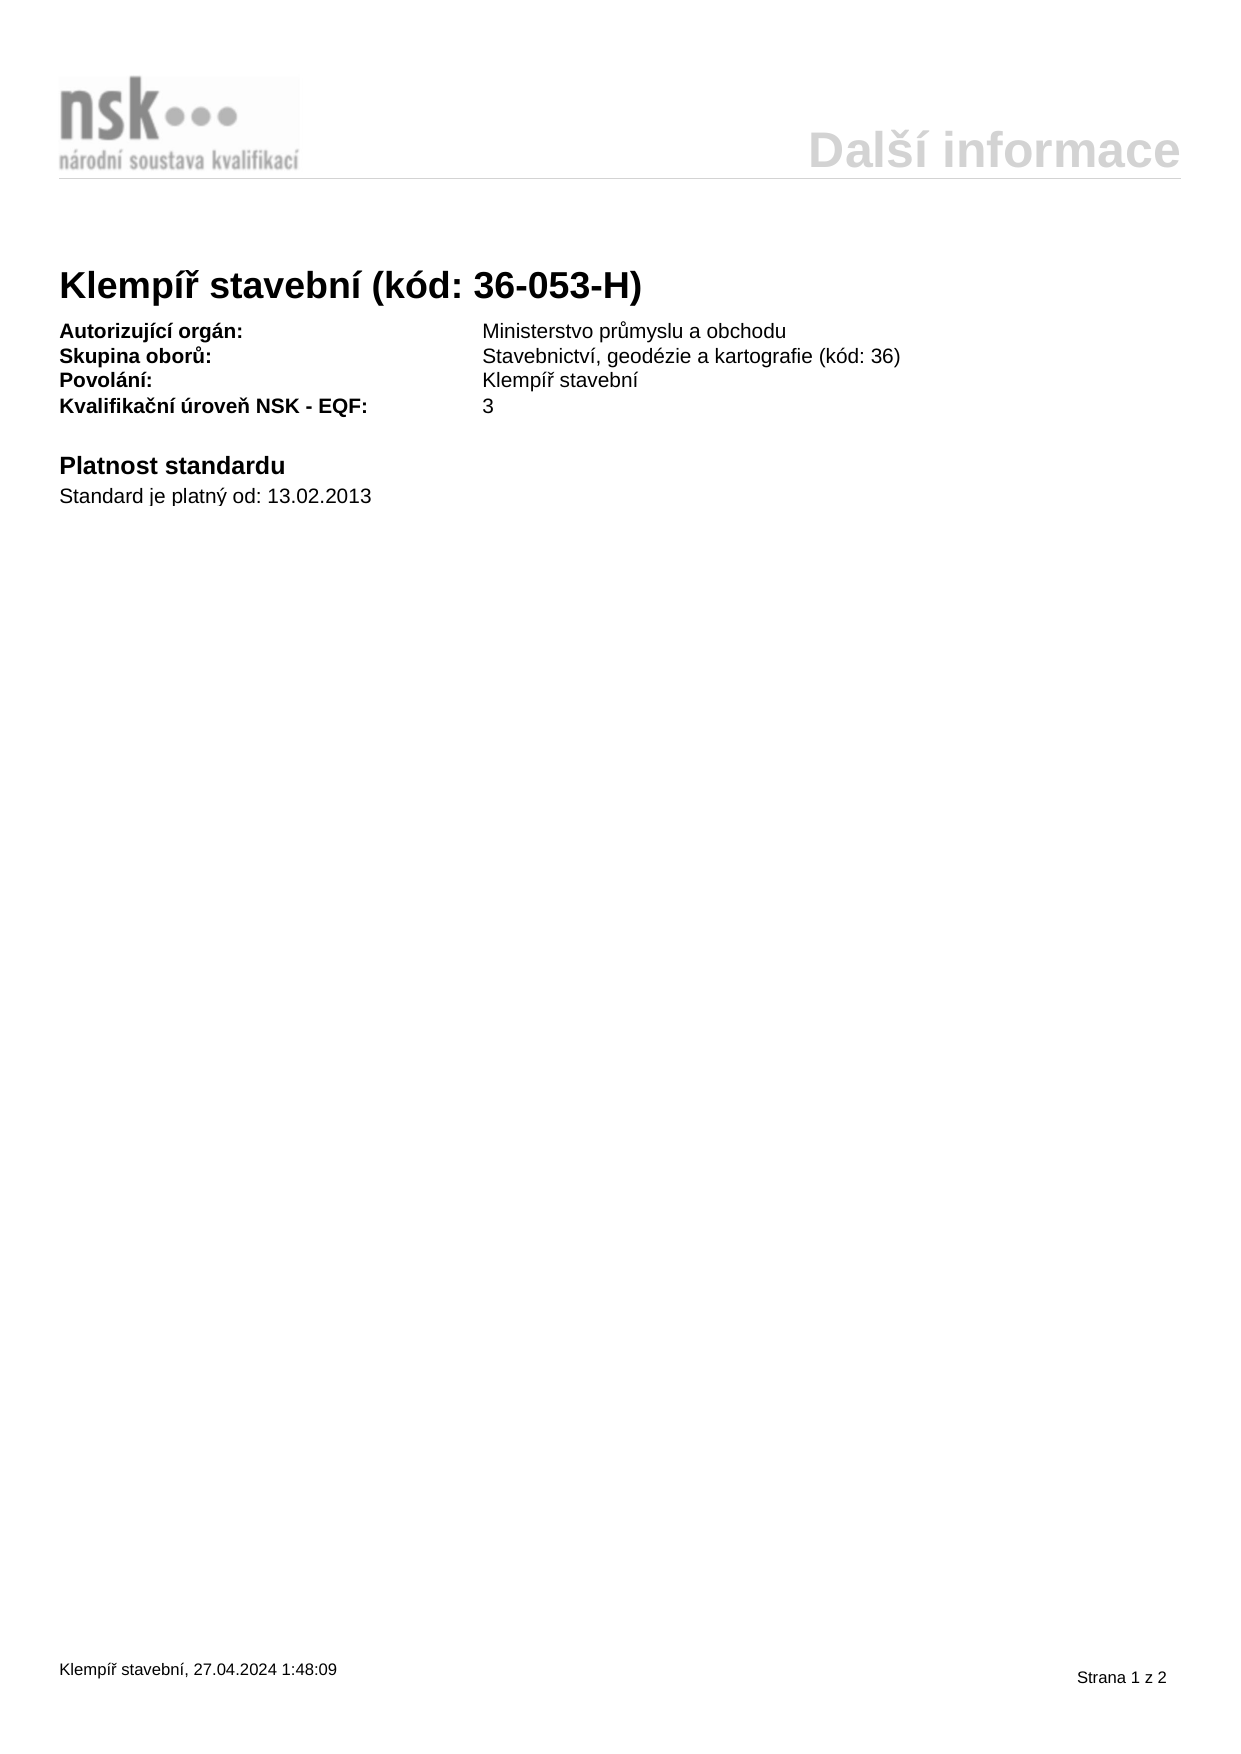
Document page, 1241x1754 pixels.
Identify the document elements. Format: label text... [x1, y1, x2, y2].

table_cell [482, 1384, 619, 1659]
table_cell [1167, 506, 1181, 806]
table_cell [482, 307, 619, 319]
table_cell [619, 307, 627, 319]
table_cell [861, 196, 1167, 224]
table_cell [482, 806, 619, 1106]
table_cell [861, 1106, 1167, 1383]
table_cell [59, 1106, 119, 1383]
table_cell Povolání: [59, 368, 482, 392]
table_cell Skupina oborů: [59, 344, 482, 368]
table_cell Autorizující orgán: [59, 319, 482, 343]
table_cell [119, 196, 482, 224]
table_cell Platnost standardu [59, 448, 1181, 483]
table_cell [1167, 1106, 1181, 1383]
table_cell [861, 1384, 1167, 1659]
table_cell [1167, 307, 1181, 319]
table_cell [119, 506, 482, 806]
table_cell [59, 418, 119, 447]
table_cell [627, 806, 861, 1106]
table_header [620, 59, 627, 172]
table_cell [59, 179, 1181, 196]
table_cell [59, 172, 119, 178]
table_cell [1167, 806, 1181, 1106]
table_cell [627, 196, 861, 224]
table_cell [861, 307, 1167, 319]
table_cell Standard je platný od: 13.02.2013 [59, 484, 1181, 506]
table_cell [861, 806, 1167, 1106]
table_cell [619, 806, 627, 1106]
table_cell [619, 418, 627, 447]
table_cell Kvalifikační úroveň NSK - EQF: [59, 394, 482, 417]
table_cell [861, 506, 1167, 806]
table_cell [627, 506, 861, 806]
table_cell [482, 418, 619, 447]
table_cell [119, 172, 482, 178]
table_cell [627, 1384, 861, 1659]
table_cell [627, 418, 861, 447]
table_cell [627, 307, 861, 319]
table_cell Stavebnictví, geodézie a kartografie (kód: 36) [482, 344, 1181, 368]
table_cell [482, 172, 619, 178]
table_cell [119, 307, 482, 319]
table_header Další informace [627, 59, 1181, 178]
table_cell [482, 196, 619, 224]
table_cell 3 [482, 394, 1181, 417]
table_cell Klempíř stavební (kód: 36-053-H) [59, 224, 1181, 307]
table_cell [482, 506, 619, 806]
table_cell [59, 506, 119, 806]
table_cell [619, 196, 627, 224]
table_cell [619, 506, 627, 806]
table_cell [119, 806, 482, 1106]
table_cell Klempíř stavební [482, 368, 1181, 393]
table_cell [119, 418, 482, 447]
table_cell [1167, 196, 1181, 224]
table_cell [59, 806, 119, 1106]
table_cell [861, 418, 1167, 447]
table_cell [59, 307, 119, 319]
table_cell [59, 1384, 119, 1659]
table_cell Klempíř stavební, 27.04.2024 1:48:09 [59, 1660, 861, 1696]
table_cell [119, 1384, 482, 1659]
table_cell [119, 1106, 482, 1383]
table_cell [619, 172, 627, 178]
table_cell Ministerstvo průmyslu a obchodu [482, 319, 1181, 344]
table_cell [1167, 1660, 1181, 1696]
table_cell Strana 1 z 2 [861, 1660, 1167, 1696]
table_cell [627, 1106, 861, 1383]
table_cell [482, 1106, 619, 1383]
picture [58, 59, 620, 172]
table_cell [619, 1384, 627, 1659]
table_cell [1167, 1384, 1181, 1659]
table_cell [59, 196, 119, 224]
table_cell [619, 1106, 627, 1383]
table_cell [1167, 418, 1181, 447]
